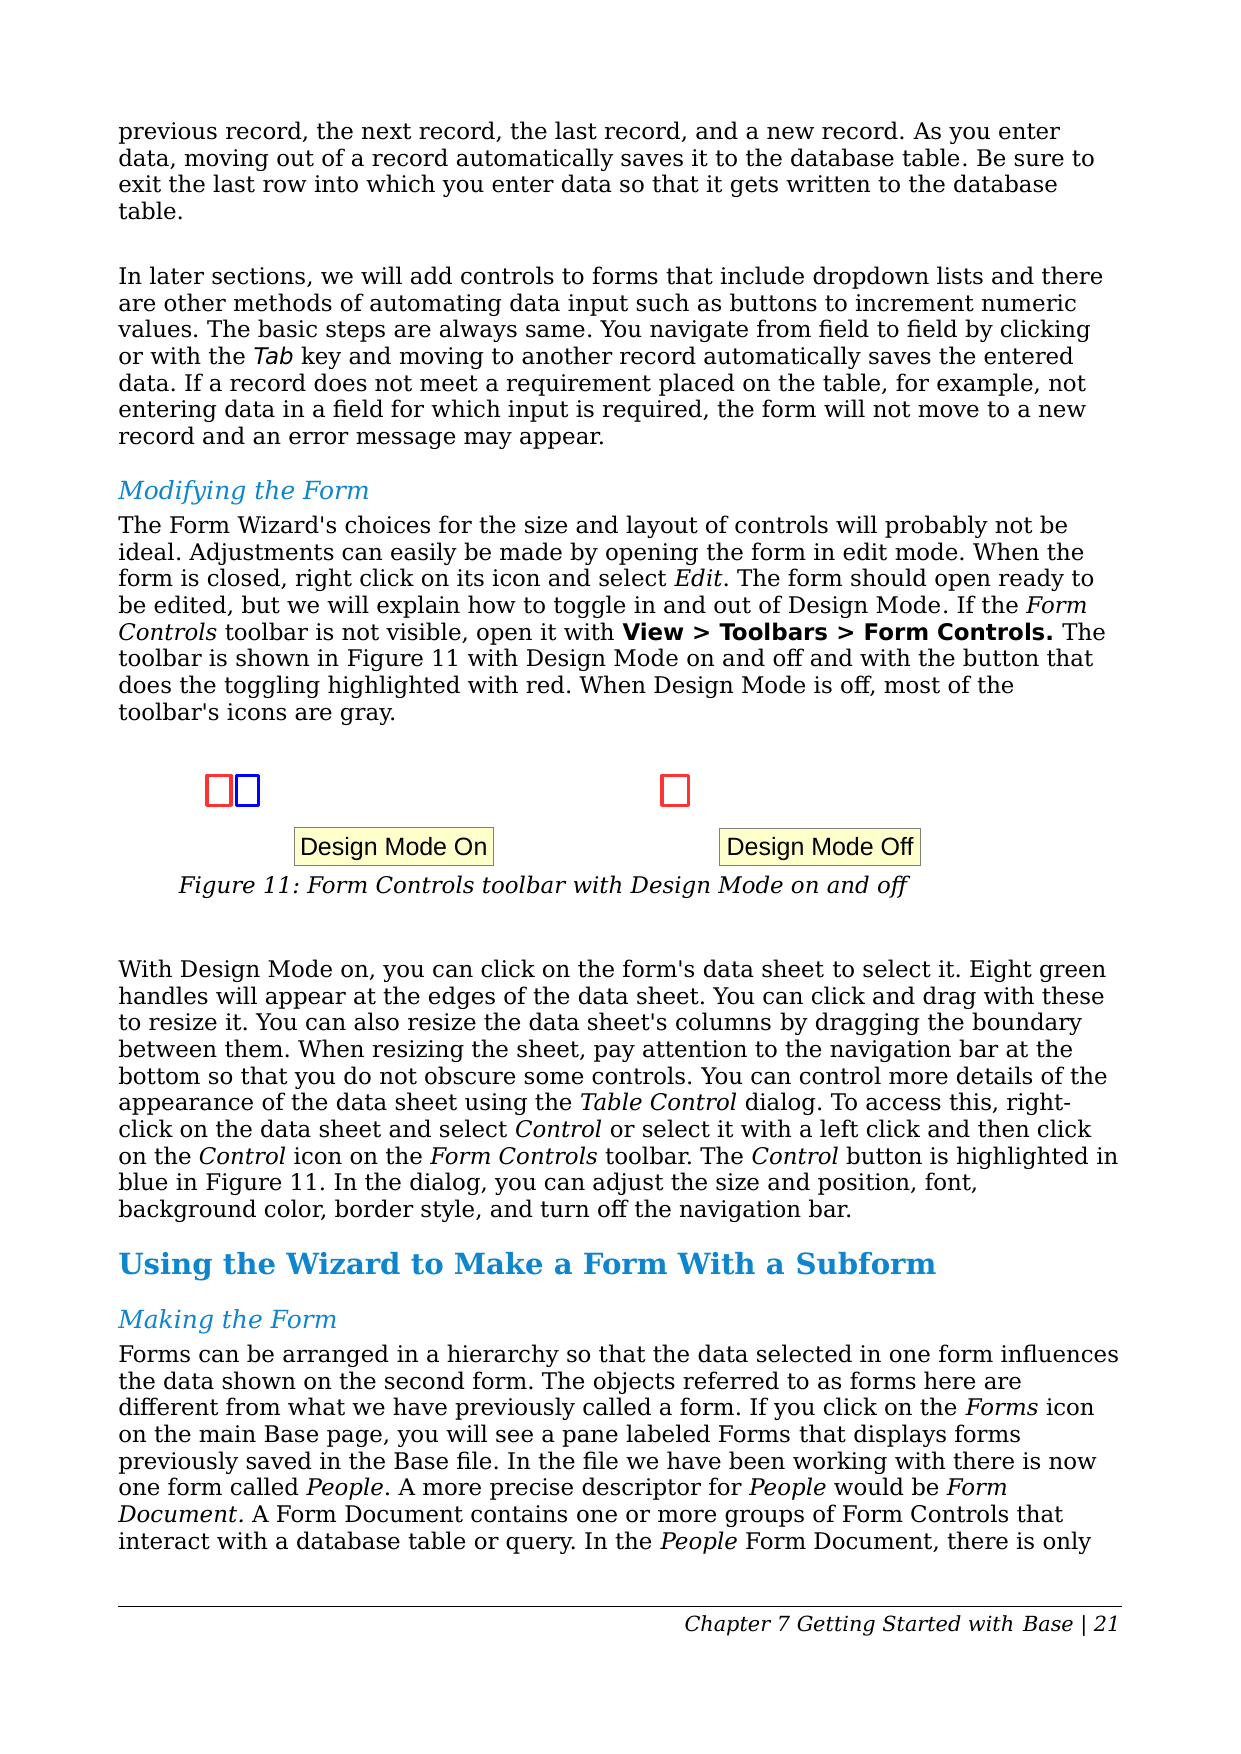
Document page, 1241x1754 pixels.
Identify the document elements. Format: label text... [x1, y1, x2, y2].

text previous record, the next record, the last record, and a new record. As you enter data, moving out of a record automatically saves it to the database table. Be sure to exit the last row into which you enter data so that it gets written to the database table. [118, 118, 1122, 225]
text The Form Wizard's choices for the size and layout of controls will probably not be ideal. Adjustments can easily be made by opening the form in edit mode. When the form is closed, right click on its icon and select Edit. The form should open ready to be edited, but we will explain how to toggle in and out of Design Mode. If the Form Controls toolbar is not visible, open it with View > Toolbars > Form Controls. The toolbar is shown in Figure 11 with Design Mode on and off and with the button that does the toggling highlighted with red. When Design Mode is off, most of the toolbar's icons are gray. [118, 512, 1122, 725]
text Forms can be arranged in a hierarchy so that the data selected in one form influences the data shown on the second form. The objects referred to as forms here are different from what we have previously called a form. If you click on the Forms icon on the main Base page, you will see a pane labeled Forms that displays forms previously saved in the Base file. In the file we have been working with there is now one form called People. A more precise descriptor for People would be Form Document. A Form Document contains one or more groups of Form Controls that interact with a database table or query. In the People Form Document, there is only [118, 1341, 1122, 1554]
subtitle Modifying the Form [118, 476, 1122, 506]
text With Design Mode on, you can click on the form's data sheet to select it. Eight green handles will appear at the edges of the data sheet. You can click and drag with these to resize it. You can also resize the data sheet's columns by dragging the boundary between them. When resizing the sheet, pay attention to the navigation bar at the bottom so that you do not obscure some controls. You can control more details of the appearance of the data sheet using the Table Control dialog. To access this, right-click on the data sheet and select Control or select it with a left click and then click on the Control icon on the Form Controls toolbar. The Control button is highlighted in blue in Figure 11. In the dialog, you can adjust the size and position, font, background color, border style, and turn off the navigation bar. [118, 956, 1122, 1223]
subtitle Making the Form [118, 1306, 1122, 1335]
text Figure 11: Form Controls toolbar with Design Mode on and off [178, 872, 1062, 899]
text In later sections, we will add controls to forms that include dropdown lists and there are other methods of automating data input such as buttons to increment numeric values. The basic steps are always same. You navigate from field to field by clicking or with the Tab key and moving to another record automatically saves the entered data. If a record does not meet a requirement placed on the table, for example, not entering data in a field for which input is required, the form will not move to a new record and an error message may appear. [118, 263, 1122, 450]
subtitle Using the Wizard to Make a Form With a Subform [118, 1247, 1122, 1281]
